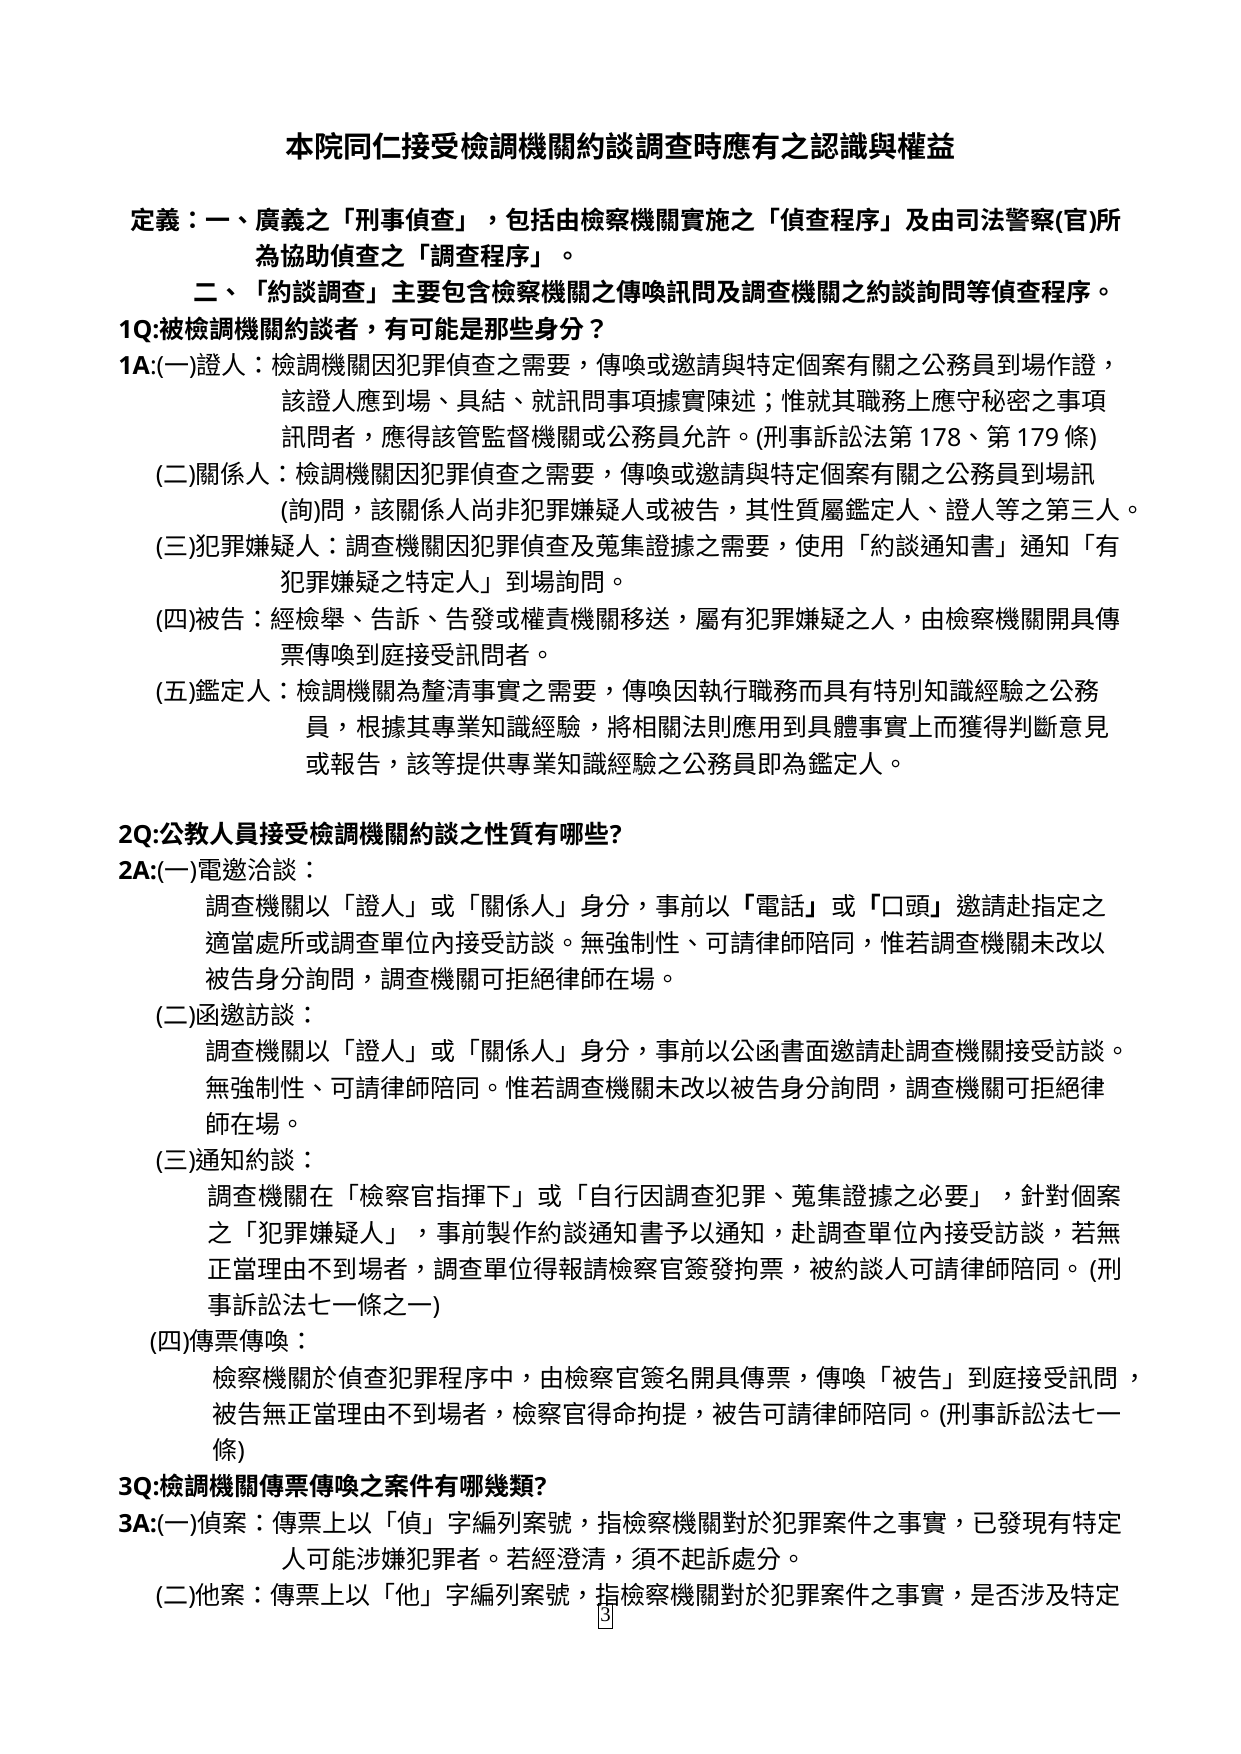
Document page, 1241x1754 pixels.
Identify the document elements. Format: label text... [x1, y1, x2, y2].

text 調查機關以「證人」或「關係人」身分，事前以公函書面邀請赴調查機關接受訪談。 [168, 1032, 1122, 1068]
text 調查機關以「證人」或「關係人」身分，事前以「電話」或「口頭」邀請赴指定之適當處所或調查單位內接受訪談。無強制性、可請律師陪同，惟若調查機關未改以被告身分詢問，調查機關可拒絕律師在場。 [206, 887, 1122, 996]
text 3A:(一)偵案：傳票上以「偵」字編列案號，指檢察機關對於犯罪案件之事實，已發現有特定人可能涉嫌犯罪者。若經澄清，須不起訴處分。 [118, 1503, 1122, 1576]
text (三)犯罪嫌疑人：調查機關因犯罪偵查及蒐集證據之需要，使用「約談通知書」通知「有犯罪嫌疑之特定人」到場詢問。 [156, 527, 1122, 599]
text 無強制性、可請律師陪同。惟若調查機關未改以被告身分詢問，調查機關可拒絕律師在場。 [206, 1068, 1122, 1141]
text (二)他案：傳票上以「他」字編列案號，指檢察機關對於犯罪案件之事實，是否涉及特定 [156, 1576, 1122, 1612]
text 二、「約談調查」主要包含檢察機關之傳喚訊問及調查機關之約談詢問等偵查程序。 [193, 273, 1122, 309]
text 調查機關在「檢察官指揮下」或「自行因調查犯罪、蒐集證據之必要」，針對個案之「犯罪嫌疑人」，事前製作約談通知書予以通知，赴調查單位內接受訪談，若無正當理由不到場者，調查單位得報請檢察官簽發拘票，被約談人可請律師陪同。(刑事訴訟法七一條之一) [207, 1177, 1122, 1322]
text 本院同仁接受檢調機關約談調查時應有之認識與權益 [118, 124, 1122, 166]
text (四)傳票傳喚： [143, 1322, 1122, 1358]
text 3Q:檢調機關傳票傳喚之案件有哪幾類? [118, 1467, 1122, 1503]
text 1A:(一)證人：檢調機關因犯罪偵查之需要，傳喚或邀請與特定個案有關之公務員到場作證，該證人應到場、具結、就訊問事項據實陳述；惟就其職務上應守秘密之事項訊問者，應得該管監督機關或公務員允許。(刑事訴訟法第178、第179條) [118, 345, 1122, 454]
text 1Q:被檢調機關約談者，有可能是那些身分？ [118, 309, 1122, 345]
text (五)鑑定人：檢調機關為釐清事實之需要，傳喚因執行職務而具有特別知識經驗之公務員，根據其專業知識經驗，將相關法則應用到具體事實上而獲得判斷意見或報告，該等提供專業知識經驗之公務員即為鑑定人。 [156, 672, 1122, 780]
text 定義：一、廣義之「刑事偵查」，包括由檢察機關實施之「偵查程序」及由司法警察(官)所為協助偵查之「調查程序」。 [130, 200, 1122, 273]
text (二)關係人：檢調機關因犯罪偵查之需要，傳喚或邀請與特定個案有關之公務員到場訊(詢)問，該關係人尚非犯罪嫌疑人或被告，其性質屬鑑定人、證人等之第三人。 [156, 454, 1122, 527]
text (四)被告：經檢舉、告訴、告發或權責機關移送，屬有犯罪嫌疑之人，由檢察機關開具傳票傳喚到庭接受訊問者。 [156, 599, 1122, 672]
text 2A:(一)電邀洽談： [118, 851, 1122, 887]
text (二)函邀訪談： [156, 996, 1122, 1032]
text 檢察機關於偵查犯罪程序中，由檢察官簽名開具傳票，傳喚「被告」到庭接受訊問，被告無正當理由不到場者，檢察官得命拘提，被告可請律師陪同。(刑事訴訟法七一條) [212, 1358, 1122, 1467]
text 2Q:公教人員接受檢調機關約談之性質有哪些? [118, 814, 1122, 851]
text (三)通知約談： [156, 1141, 1122, 1177]
